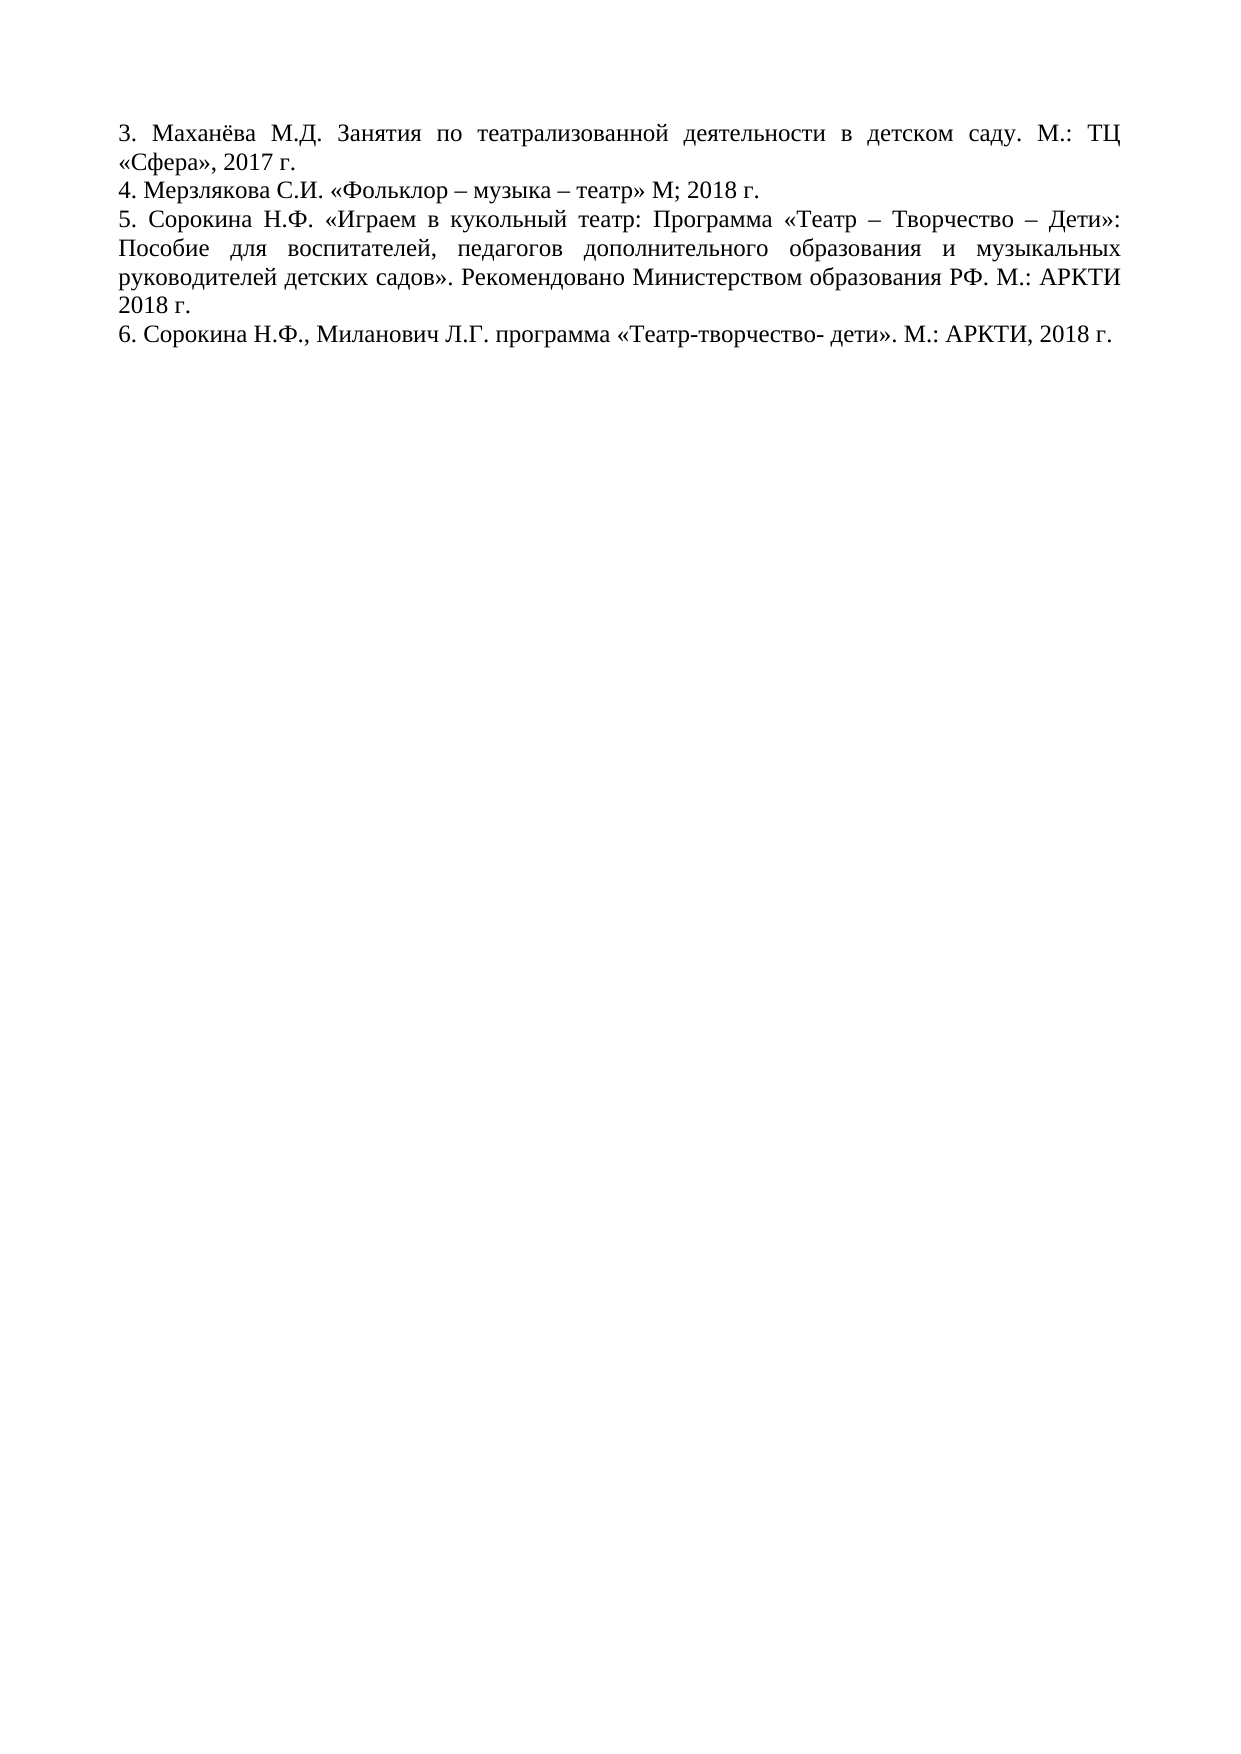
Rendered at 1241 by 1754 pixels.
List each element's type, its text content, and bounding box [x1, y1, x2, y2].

text 4. Мерзлякова С.И. «Фольклор – музыка – театр» М; 2018 г. [118, 176, 1122, 204]
text 5. Сорокина Н.Ф. «Играем в кукольный театр: Программа «Театр – Творчество – Дети»: Пособие для воспитателей, педагогов дополнительного образования и музыкальных руководителей детских садов». Рекомендовано Министерством образования РФ. М.: АРКТИ 2018 г. [118, 204, 1122, 319]
text 6. Сорокина Н.Ф., Миланович Л.Г. программа «Театр-творчество- дети». М.: АРКТИ, 2018 г. [118, 319, 1122, 348]
list 3. Маханёва М.Д. Занятия по театрализованной деятельности в детском саду. М.: ТЦ «Сфера», 2017 г. [118, 118, 1122, 176]
